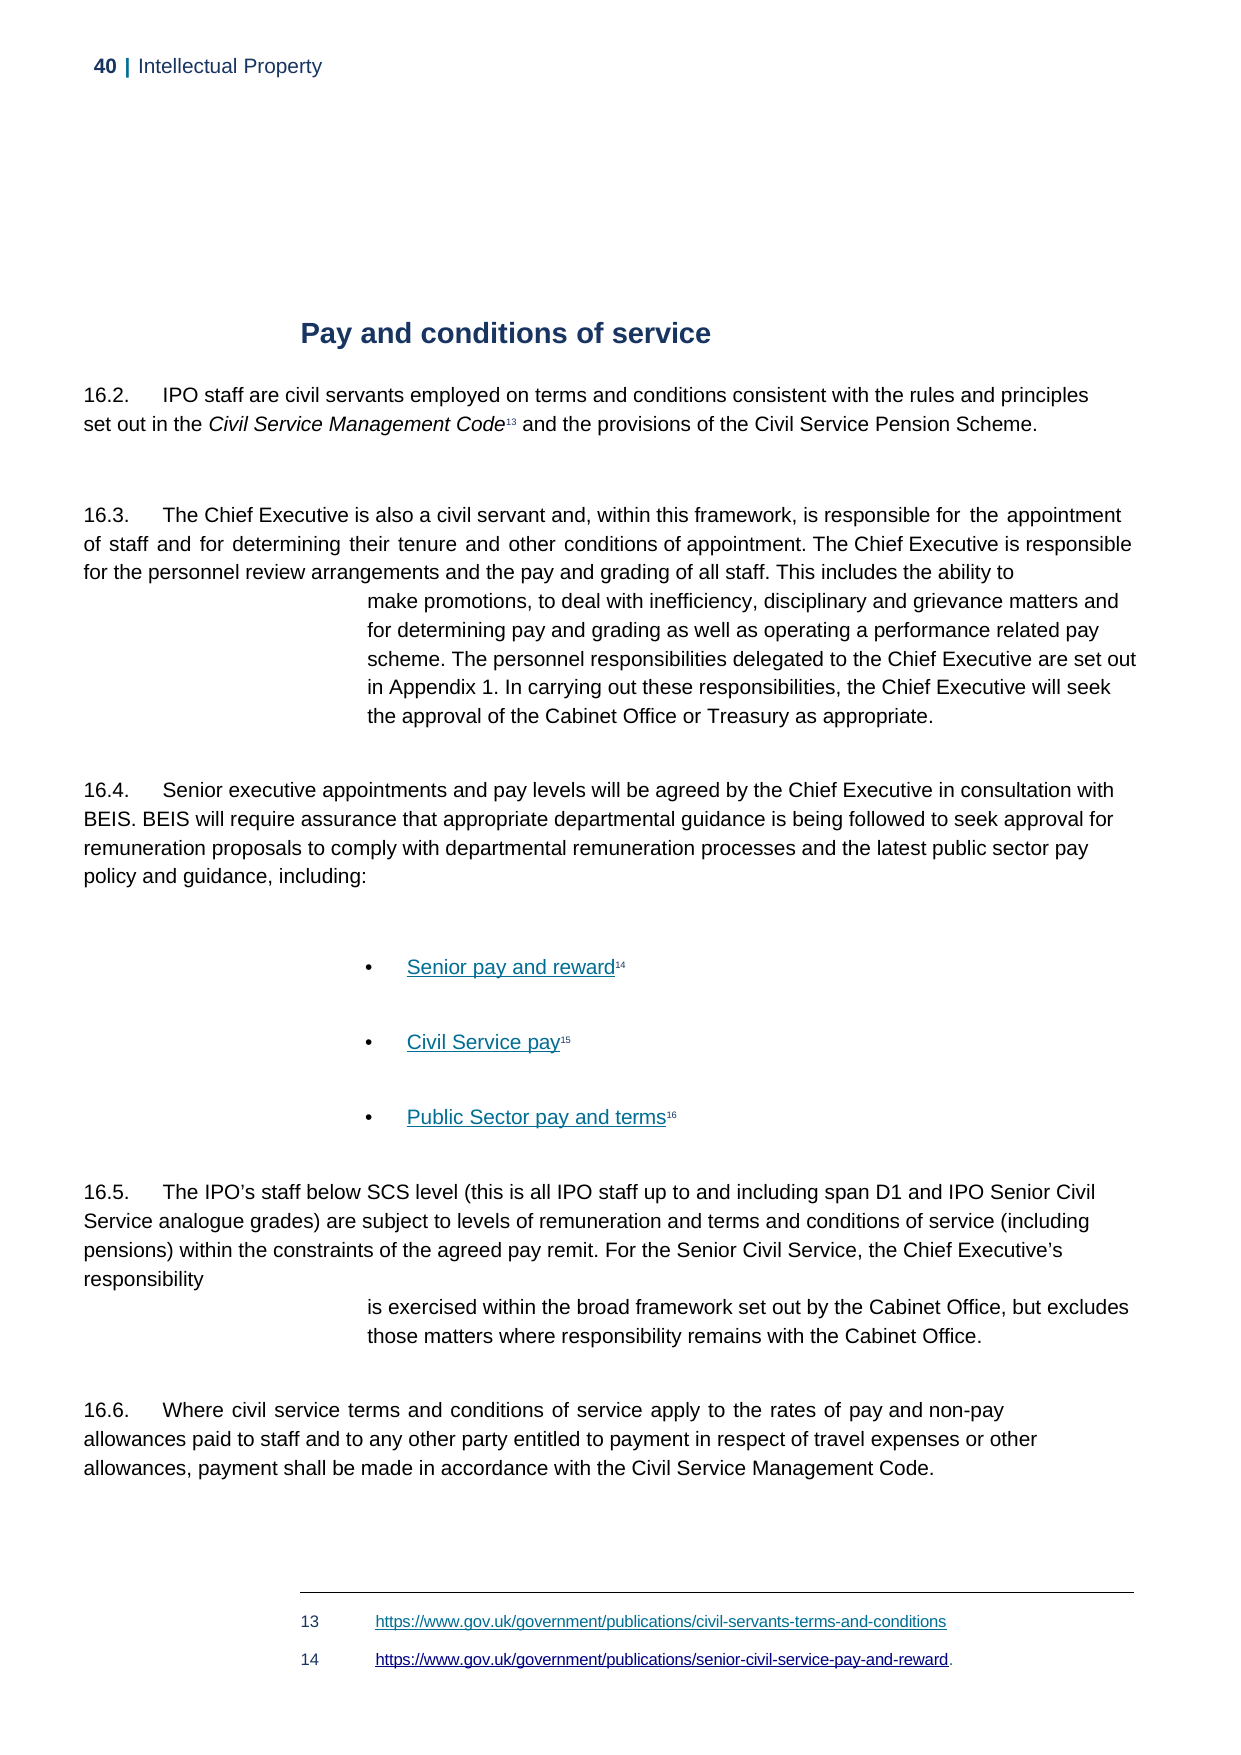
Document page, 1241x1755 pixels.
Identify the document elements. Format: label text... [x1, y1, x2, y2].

list The Chief Executive is also a civil servant and, within this framework, is responsible for the appointment of staff and for determining their tenure and other conditions of appointment. The Chief Executive is responsible for the personnel review arrangements and the pay and grading of all staff. This includes the ability to [83, 503, 1141, 584]
list https://www.gov.uk/government/publications/civil-servants-terms-and-conditions [300, 1612, 1159, 1631]
list Civil Service pay15 [365, 1030, 1159, 1054]
text make promotions, to deal with inefficiency, disciplinary and grievance matters and for determining pay and grading as well as operating a performance related pay scheme. The personnel responsibilities delegated to the Chief Executive are set out in Appendix 1. In carrying out these responsibilities, the Chief Executive will seek the approval of the Cabinet Office or Treasury as appropriate. [367, 589, 1141, 728]
list Where civil service terms and conditions of service apply to the rates of pay and non-pay allowances paid to staff and to any other party entitled to payment in respect of travel expenses or other allowances, payment shall be made in accordance with the Civil Service Management Code. [83, 1398, 1109, 1479]
list The IPO’s staff below SCS level (this is all IPO staff up to and including span D1 and IPO Senior Civil Service analogue grades) are subject to levels of remuneration and terms and conditions of service (including pensions) within the constraints of the agreed pay remit. For the Senior Civil Service, the Chief Executive’s responsibility [83, 1180, 1147, 1290]
list Public Sector pay and terms16 [365, 1105, 1159, 1129]
list IPO staff are civil servants employed on terms and conditions consistent with the rules and principles set out in the Civil Service Management Code13 and the provisions of the Civil Service Pension Scheme. [83, 383, 1101, 435]
list Senior executive appointments and pay levels will be agreed by the Chief Executive in consultation with BEIS. BEIS will require assurance that appropriate departmental guidance is being followed to seek approval for remuneration proposals to comply with departmental remuneration processes and the latest public sector pay policy and guidance, including: [83, 778, 1147, 888]
list Senior pay and reward14 [365, 955, 1159, 979]
list https://www.gov.uk/government/publications/senior-civil-service-pay-and-reward. [300, 1649, 1159, 1668]
subtitle Pay and conditions of service [300, 317, 1159, 350]
text is exercised within the broad framework set out by the Cabinet Office, but excludes those matters where responsibility remains with the Cabinet Office. [367, 1295, 1159, 1348]
